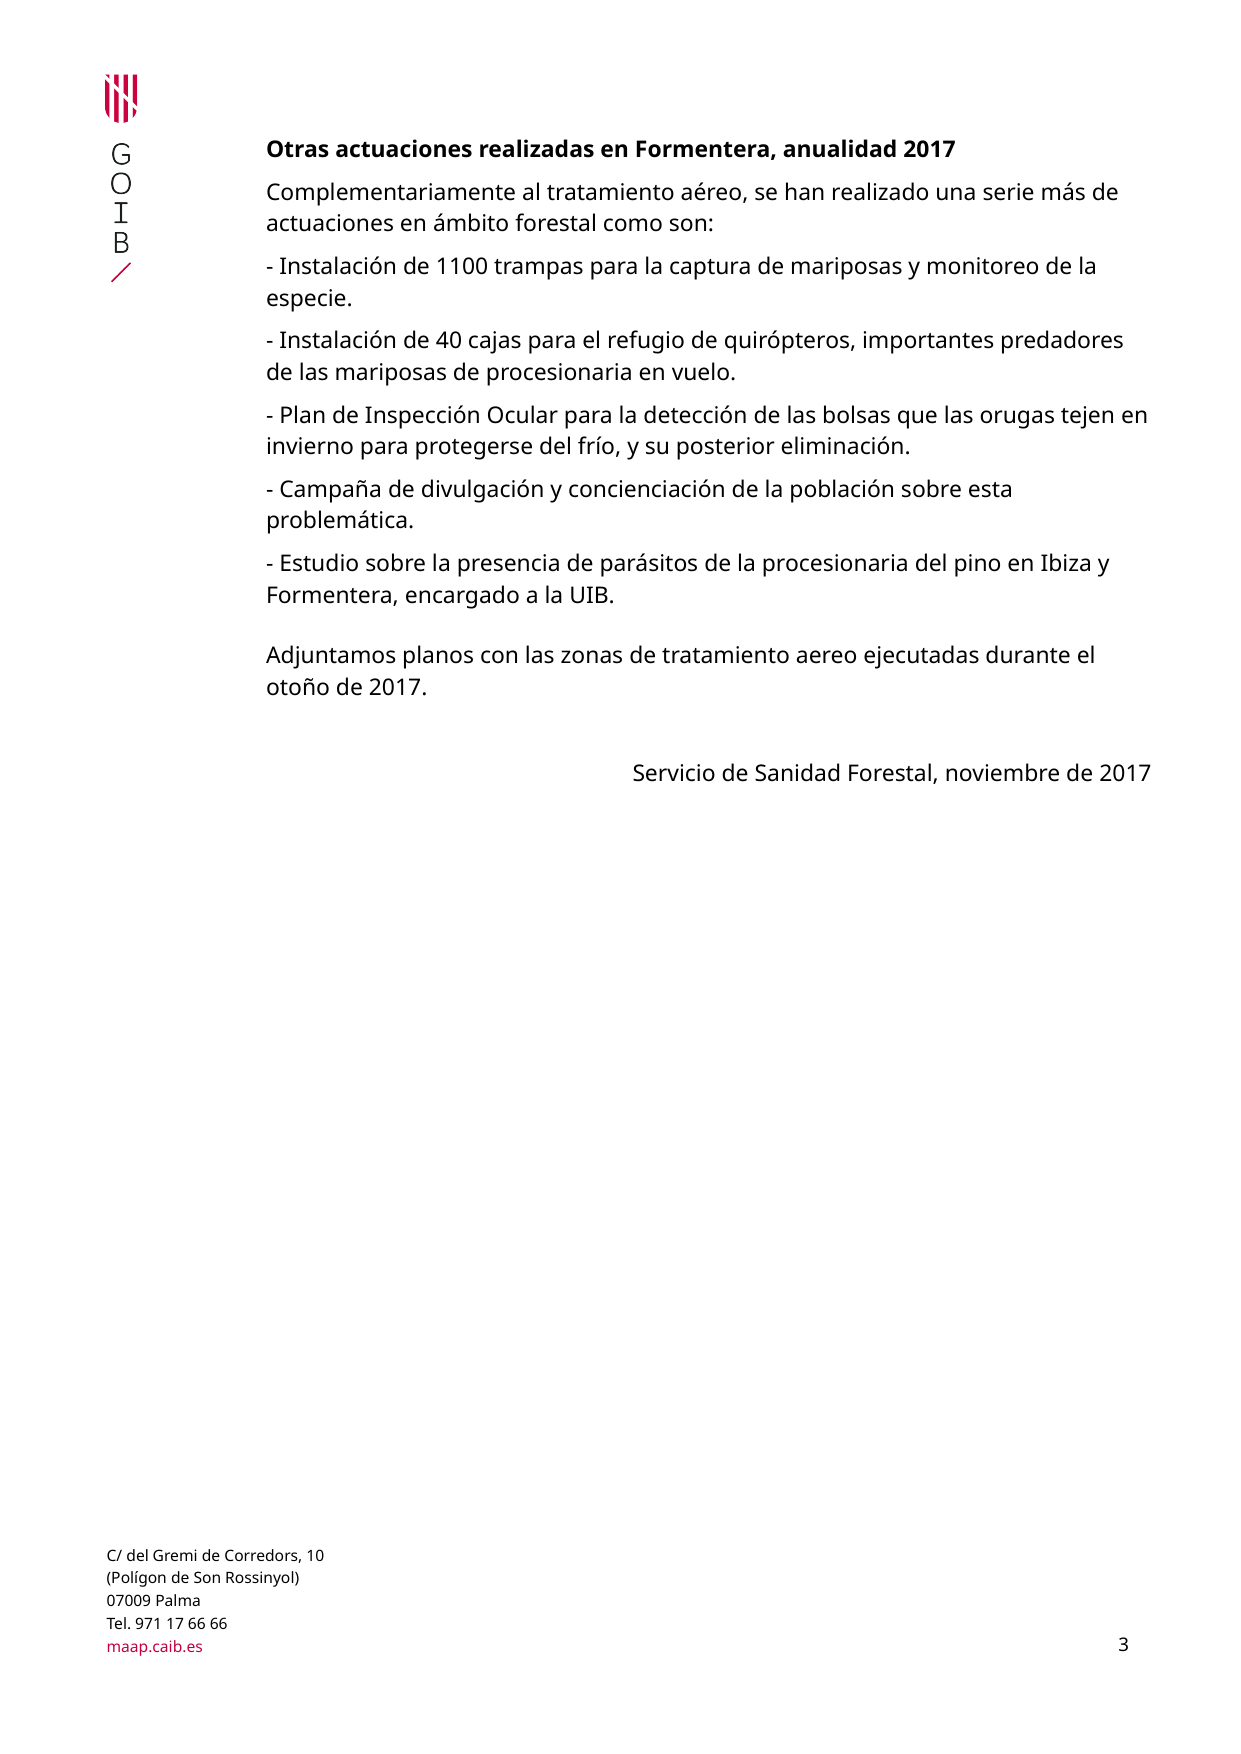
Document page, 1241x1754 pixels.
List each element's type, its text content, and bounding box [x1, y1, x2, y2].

text - Campaña de divulgación y concienciación de la población sobre esta problemática. [266, 473, 1152, 536]
text Adjuntamos planos con las zonas de tratamiento aereo ejecutadas durante el otoño de 2017. [266, 639, 1152, 702]
text Otras actuaciones realizadas en Formentera, anualidad 2017 [266, 133, 1152, 164]
text - Instalación de 40 cajas para el refugio de quirópteros, importantes predadores de las mariposas de procesionaria en vuelo. [266, 324, 1152, 387]
text - Instalación de 1100 trampas para la captura de mariposas y monitoreo de la especie. [266, 250, 1152, 313]
text Complementariamente al tratamiento aéreo, se han realizado una serie más de actuaciones en ámbito forestal como son: [266, 176, 1152, 238]
text - Plan de Inspección Ocular para la detección de las bolsas que las orugas tejen en invierno para protegerse del frío, y su posterior eliminación. [266, 399, 1152, 461]
picture [76, 51, 166, 313]
text - Estudio sobre la presencia de parásitos de la procesionaria del pino en Ibiza y Formentera, encargado a la UIB. [266, 547, 1152, 610]
text Servicio de Sanidad Forestal, noviembre de 2017 [266, 757, 1152, 788]
